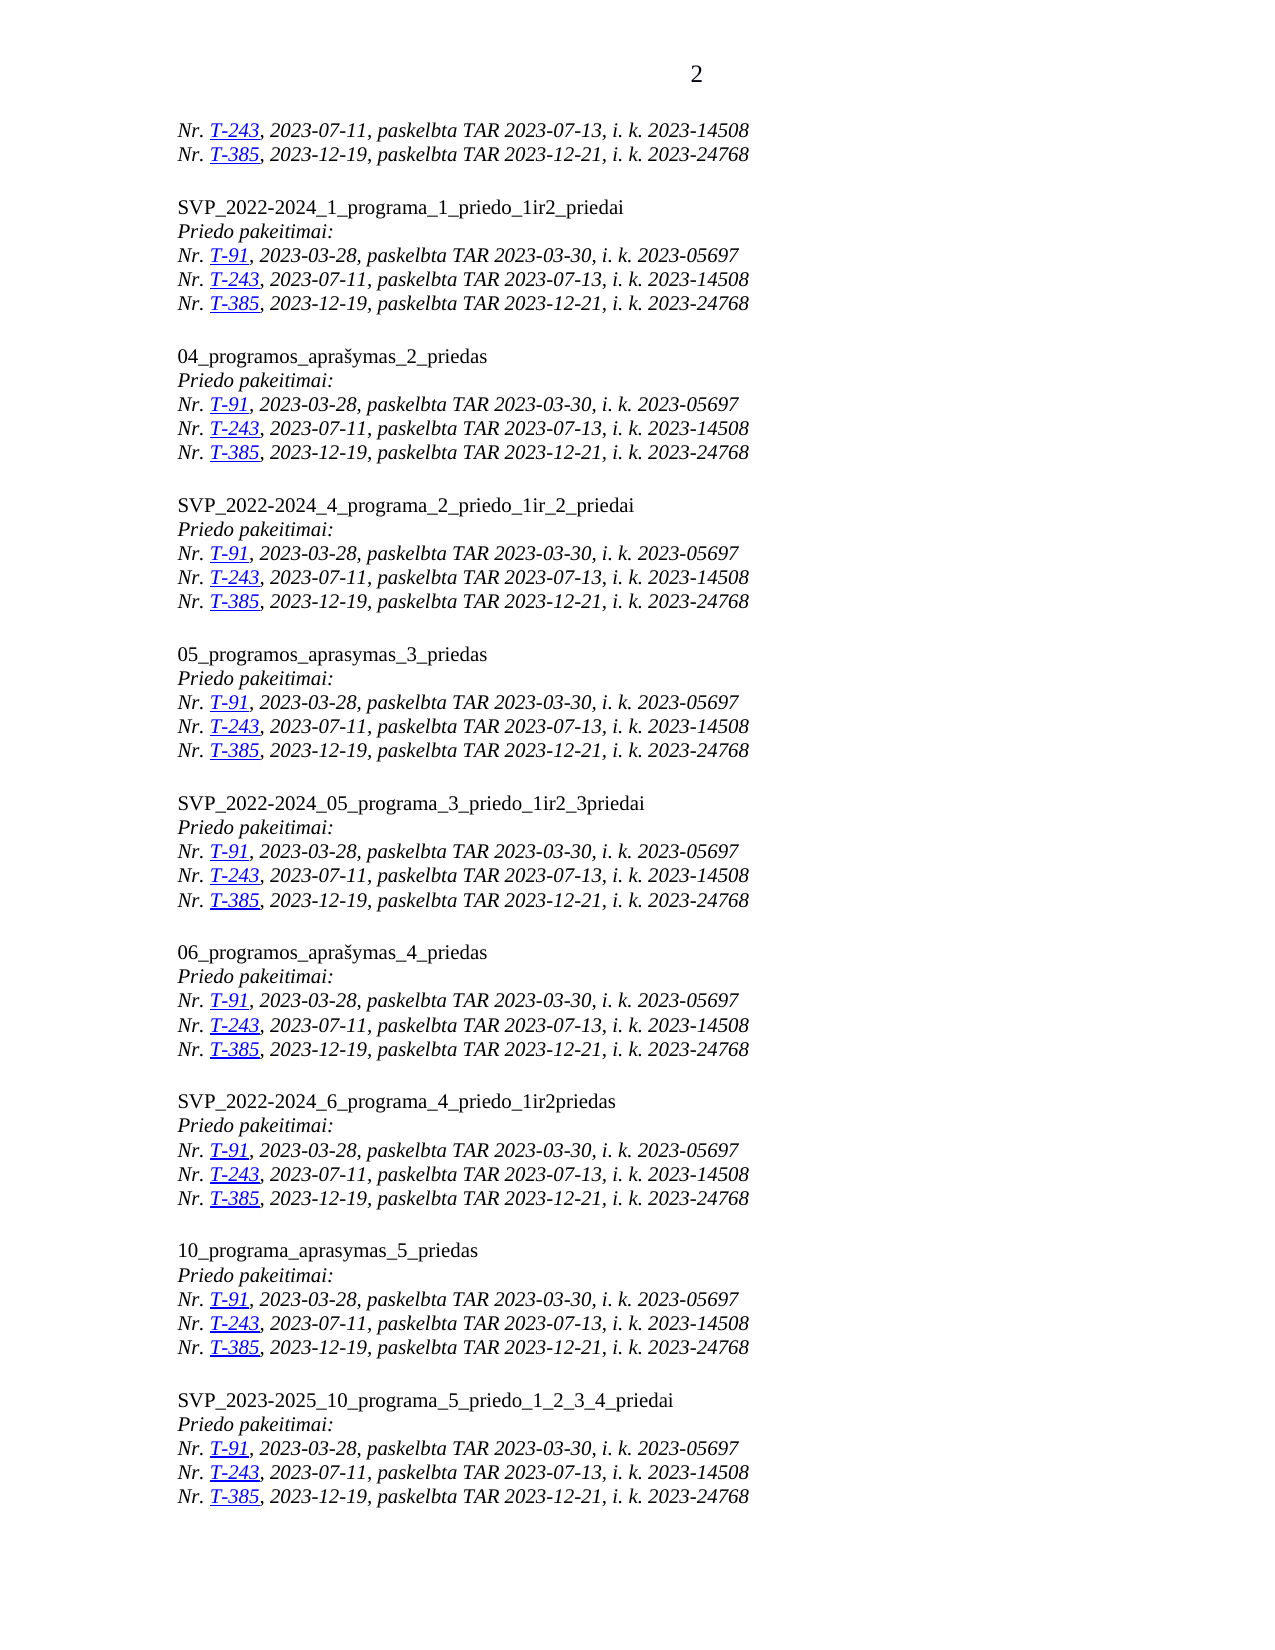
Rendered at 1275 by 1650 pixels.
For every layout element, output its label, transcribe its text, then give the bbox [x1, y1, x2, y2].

text 04_programos_aprašymas_2_priedas [177, 344, 1216, 368]
text 06_programos_aprašymas_4_priedas [177, 940, 1216, 964]
text Nr. T-385, 2023-12-19, paskelbta TAR 2023-12-21, i. k. 2023-24768 [177, 1484, 1216, 1508]
text Nr. T-243, 2023-07-11, paskelbta TAR 2023-07-13, i. k. 2023-14508 [177, 1012, 1216, 1037]
text Priedo pakeitimai: [177, 1262, 1216, 1287]
text Nr. T-385, 2023-12-19, paskelbta TAR 2023-12-21, i. k. 2023-24768 [177, 738, 1216, 762]
text Nr. T-385, 2023-12-19, paskelbta TAR 2023-12-21, i. k. 2023-24768 [177, 1186, 1216, 1210]
text Nr. T-385, 2023-12-19, paskelbta TAR 2023-12-21, i. k. 2023-24768 [177, 589, 1216, 613]
text Nr. T-91, 2023-03-28, paskelbta TAR 2023-03-30, i. k. 2023-05697 [177, 988, 1216, 1012]
text Nr. T-243, 2023-07-11, paskelbta TAR 2023-07-13, i. k. 2023-14508 [177, 565, 1216, 589]
text Nr. T-385, 2023-12-19, paskelbta TAR 2023-12-21, i. k. 2023-24768 [177, 887, 1216, 912]
text Nr. T-385, 2023-12-19, paskelbta TAR 2023-12-21, i. k. 2023-24768 [177, 1335, 1216, 1359]
text Nr. T-91, 2023-03-28, paskelbta TAR 2023-03-30, i. k. 2023-05697 [177, 541, 1216, 565]
text Nr. T-385, 2023-12-19, paskelbta TAR 2023-12-21, i. k. 2023-24768 [177, 291, 1216, 315]
text 10_programa_aprasymas_5_priedas [177, 1238, 1216, 1262]
text Nr. T-91, 2023-03-28, paskelbta TAR 2023-03-30, i. k. 2023-05697 [177, 1287, 1216, 1311]
text Nr. T-243, 2023-07-11, paskelbta TAR 2023-07-13, i. k. 2023-14508 [177, 416, 1216, 440]
text Priedo pakeitimai: [177, 964, 1216, 988]
text Priedo pakeitimai: [177, 1412, 1216, 1436]
text Nr. T-243, 2023-07-11, paskelbta TAR 2023-07-13, i. k. 2023-14508 [177, 1460, 1216, 1484]
text SVP_2022-2024_4_programa_2_priedo_1ir_2_priedai [177, 493, 1216, 517]
text Priedo pakeitimai: [177, 815, 1216, 839]
text Nr. T-91, 2023-03-28, paskelbta TAR 2023-03-30, i. k. 2023-05697 [177, 243, 1216, 267]
text Priedo pakeitimai: [177, 1113, 1216, 1137]
text Nr. T-385, 2023-12-19, paskelbta TAR 2023-12-21, i. k. 2023-24768 [177, 142, 1216, 166]
text Nr. T-243, 2023-07-11, paskelbta TAR 2023-07-13, i. k. 2023-14508 [177, 1311, 1216, 1335]
text Nr. T-243, 2023-07-11, paskelbta TAR 2023-07-13, i. k. 2023-14508 [177, 863, 1216, 887]
text Priedo pakeitimai: [177, 666, 1216, 690]
text Nr. T-243, 2023-07-11, paskelbta TAR 2023-07-13, i. k. 2023-14508 [177, 1162, 1216, 1186]
text 05_programos_aprasymas_3_priedas [177, 642, 1216, 666]
text Priedo pakeitimai: [177, 368, 1216, 392]
text SVP_2023-2025_10_programa_5_priedo_1_2_3_4_priedai [177, 1387, 1216, 1412]
text SVP_2022-2024_6_programa_4_priedo_1ir2priedas [177, 1089, 1216, 1113]
text SVP_2022-2024_1_programa_1_priedo_1ir2_priedai [177, 195, 1216, 219]
text Nr. T-243, 2023-07-11, paskelbta TAR 2023-07-13, i. k. 2023-14508 [177, 714, 1216, 738]
text Nr. T-385, 2023-12-19, paskelbta TAR 2023-12-21, i. k. 2023-24768 [177, 440, 1216, 464]
text Nr. T-385, 2023-12-19, paskelbta TAR 2023-12-21, i. k. 2023-24768 [177, 1037, 1216, 1061]
text Priedo pakeitimai: [177, 219, 1216, 243]
text Nr. T-91, 2023-03-28, paskelbta TAR 2023-03-30, i. k. 2023-05697 [177, 690, 1216, 714]
text SVP_2022-2024_05_programa_3_priedo_1ir2_3priedai [177, 791, 1216, 815]
text Nr. T-243, 2023-07-11, paskelbta TAR 2023-07-13, i. k. 2023-14508 [177, 118, 1216, 142]
text Nr. T-91, 2023-03-28, paskelbta TAR 2023-03-30, i. k. 2023-05697 [177, 1137, 1216, 1162]
text Nr. T-243, 2023-07-11, paskelbta TAR 2023-07-13, i. k. 2023-14508 [177, 267, 1216, 291]
text Nr. T-91, 2023-03-28, paskelbta TAR 2023-03-30, i. k. 2023-05697 [177, 839, 1216, 863]
text Priedo pakeitimai: [177, 517, 1216, 541]
text Nr. T-91, 2023-03-28, paskelbta TAR 2023-03-30, i. k. 2023-05697 [177, 392, 1216, 416]
text Nr. T-91, 2023-03-28, paskelbta TAR 2023-03-30, i. k. 2023-05697 [177, 1436, 1216, 1460]
